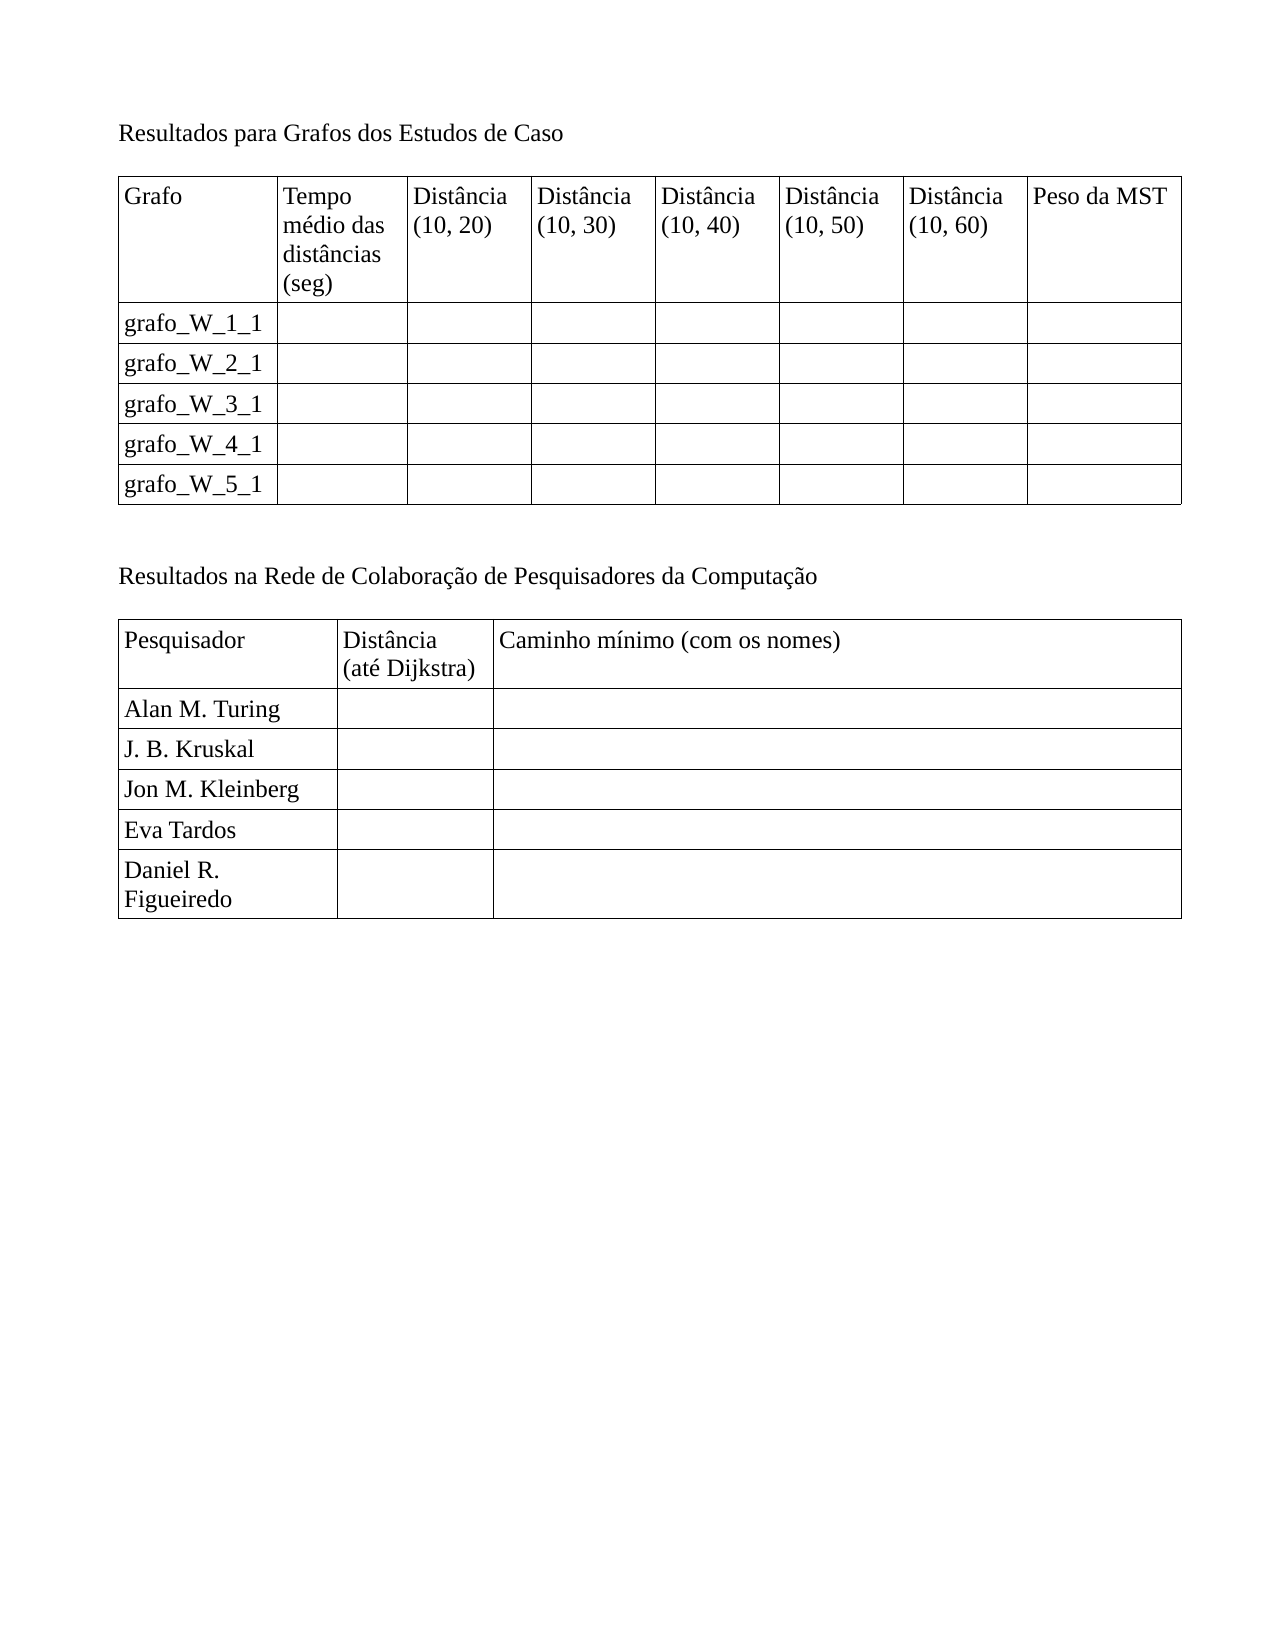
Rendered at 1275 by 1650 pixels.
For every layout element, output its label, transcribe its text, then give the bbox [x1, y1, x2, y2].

table_cell [338, 850, 493, 918]
table_cell [780, 384, 903, 423]
table_cell [338, 810, 493, 849]
table_cell [408, 384, 531, 423]
table_cell [656, 384, 779, 423]
table_header Caminho mínimo (com os nomes) [494, 620, 1181, 688]
table_cell [1028, 384, 1181, 423]
table_cell Daniel R. Figueiredo [119, 850, 337, 918]
table_cell [780, 344, 903, 383]
table_cell [338, 689, 493, 728]
table_header Distância (10, 20) [408, 177, 531, 302]
table_cell [1028, 465, 1181, 504]
table_header Distância (10, 30) [532, 177, 655, 302]
text Resultados na Rede de Colaboração de Pesquisadores da Computação [118, 561, 1157, 590]
table_cell Jon M. Kleinberg [119, 770, 337, 809]
table_cell [278, 344, 407, 383]
table_cell [1028, 424, 1181, 463]
table_cell [338, 729, 493, 768]
table_cell [278, 384, 407, 423]
table_cell [408, 424, 531, 463]
table_cell [532, 384, 655, 423]
table_cell [278, 303, 407, 342]
table_cell Eva Tardos [119, 810, 337, 849]
table_cell [494, 689, 1181, 728]
table_cell [1028, 303, 1181, 342]
table_cell grafo_W_4_1 [119, 424, 277, 463]
table_cell J. B. Kruskal [119, 729, 337, 768]
table_cell [904, 303, 1027, 342]
table_cell [656, 303, 779, 342]
table_cell grafo_W_5_1 [119, 465, 277, 504]
table_cell [532, 424, 655, 463]
table_cell [494, 729, 1181, 768]
table_cell [656, 344, 779, 383]
table_cell [494, 770, 1181, 809]
table_cell [904, 384, 1027, 423]
table_cell [532, 465, 655, 504]
table_header Distância (até Dijkstra) [338, 620, 493, 688]
table_header Grafo [119, 177, 277, 302]
table_cell [1028, 344, 1181, 383]
table_cell [656, 465, 779, 504]
table_cell [278, 424, 407, 463]
table_header Tempo médio das distâncias (seg) [278, 177, 407, 302]
table_cell grafo_W_1_1 [119, 303, 277, 342]
table_cell [780, 465, 903, 504]
table_cell [408, 344, 531, 383]
table_header Peso da MST [1028, 177, 1181, 302]
table_cell Alan M. Turing [119, 689, 337, 728]
table_cell [904, 424, 1027, 463]
table_header Distância (10, 40) [656, 177, 779, 302]
table_cell [532, 303, 655, 342]
table_cell [408, 465, 531, 504]
table_cell [278, 465, 407, 504]
table_header Distância (10, 60) [904, 177, 1027, 302]
table_cell [904, 465, 1027, 504]
text Resultados para Grafos dos Estudos de Caso [118, 118, 1157, 147]
table_cell [408, 303, 531, 342]
table_cell [780, 424, 903, 463]
table_cell [338, 770, 493, 809]
table_cell [494, 850, 1181, 918]
table_cell [904, 344, 1027, 383]
table_cell [780, 303, 903, 342]
table_cell [532, 344, 655, 383]
table_header Pesquisador [119, 620, 337, 688]
table_cell [494, 810, 1181, 849]
table_header Distância (10, 50) [780, 177, 903, 302]
table_cell [656, 424, 779, 463]
table_cell grafo_W_3_1 [119, 384, 277, 423]
table_cell grafo_W_2_1 [119, 344, 277, 383]
